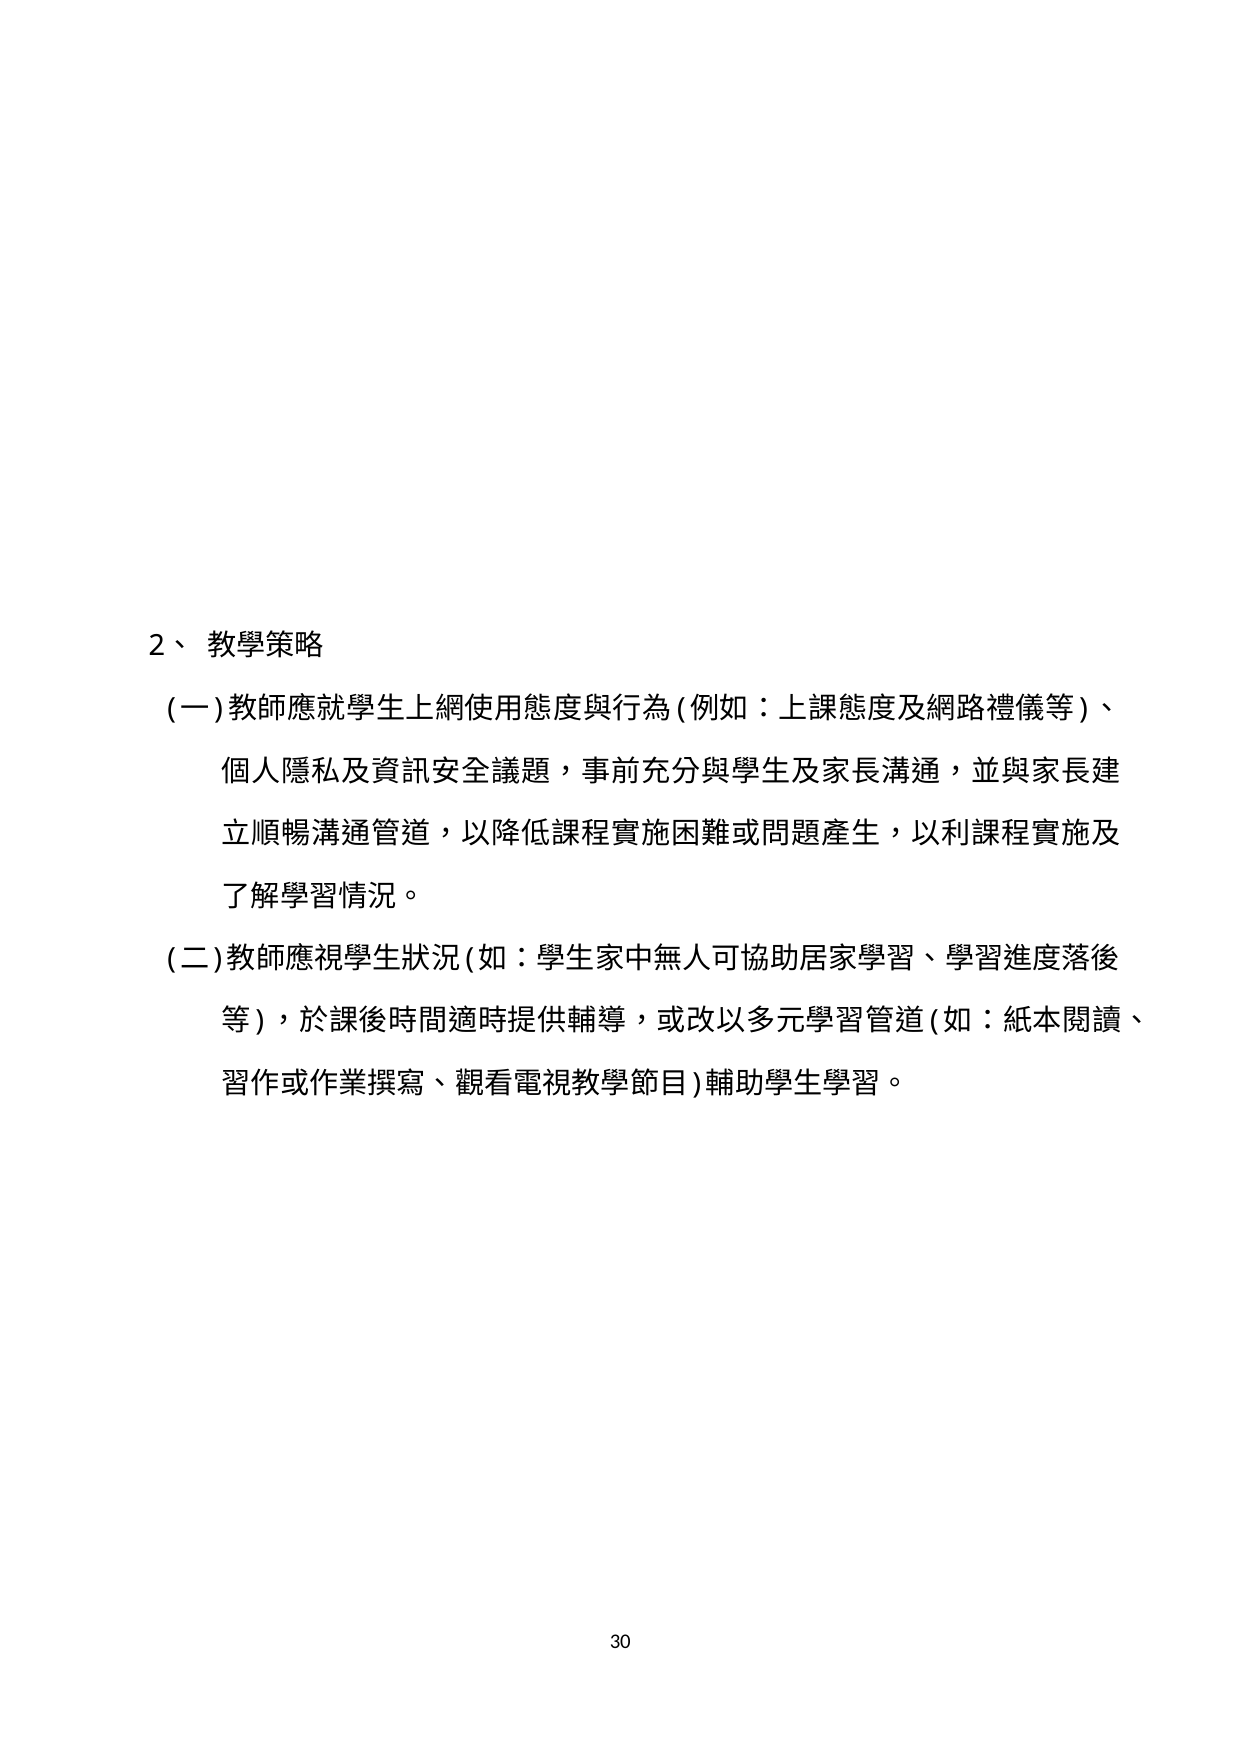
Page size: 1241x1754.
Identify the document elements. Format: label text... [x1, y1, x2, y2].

text (二)教師應視學生狀況(如：學生家中無人可協助居家學習、學習進度落後等)，於課後時間適時提供輔導，或改以多元學習管道(如：紙本閱讀、習作或作業撰寫、觀看電視教學節目)輔助學生學習。 [162, 914, 1122, 1102]
text (一)教師應就學生上網使用態度與行為(例如：上課態度及網路禮儀等)、個人隱私及資訊安全議題，事前充分與學生及家長溝通，並與家長建立順暢溝通管道，以降低課程實施困難或問題產生，以利課程實施及了解學習情況。 [162, 664, 1122, 914]
list 教學策略 [148, 602, 1122, 664]
